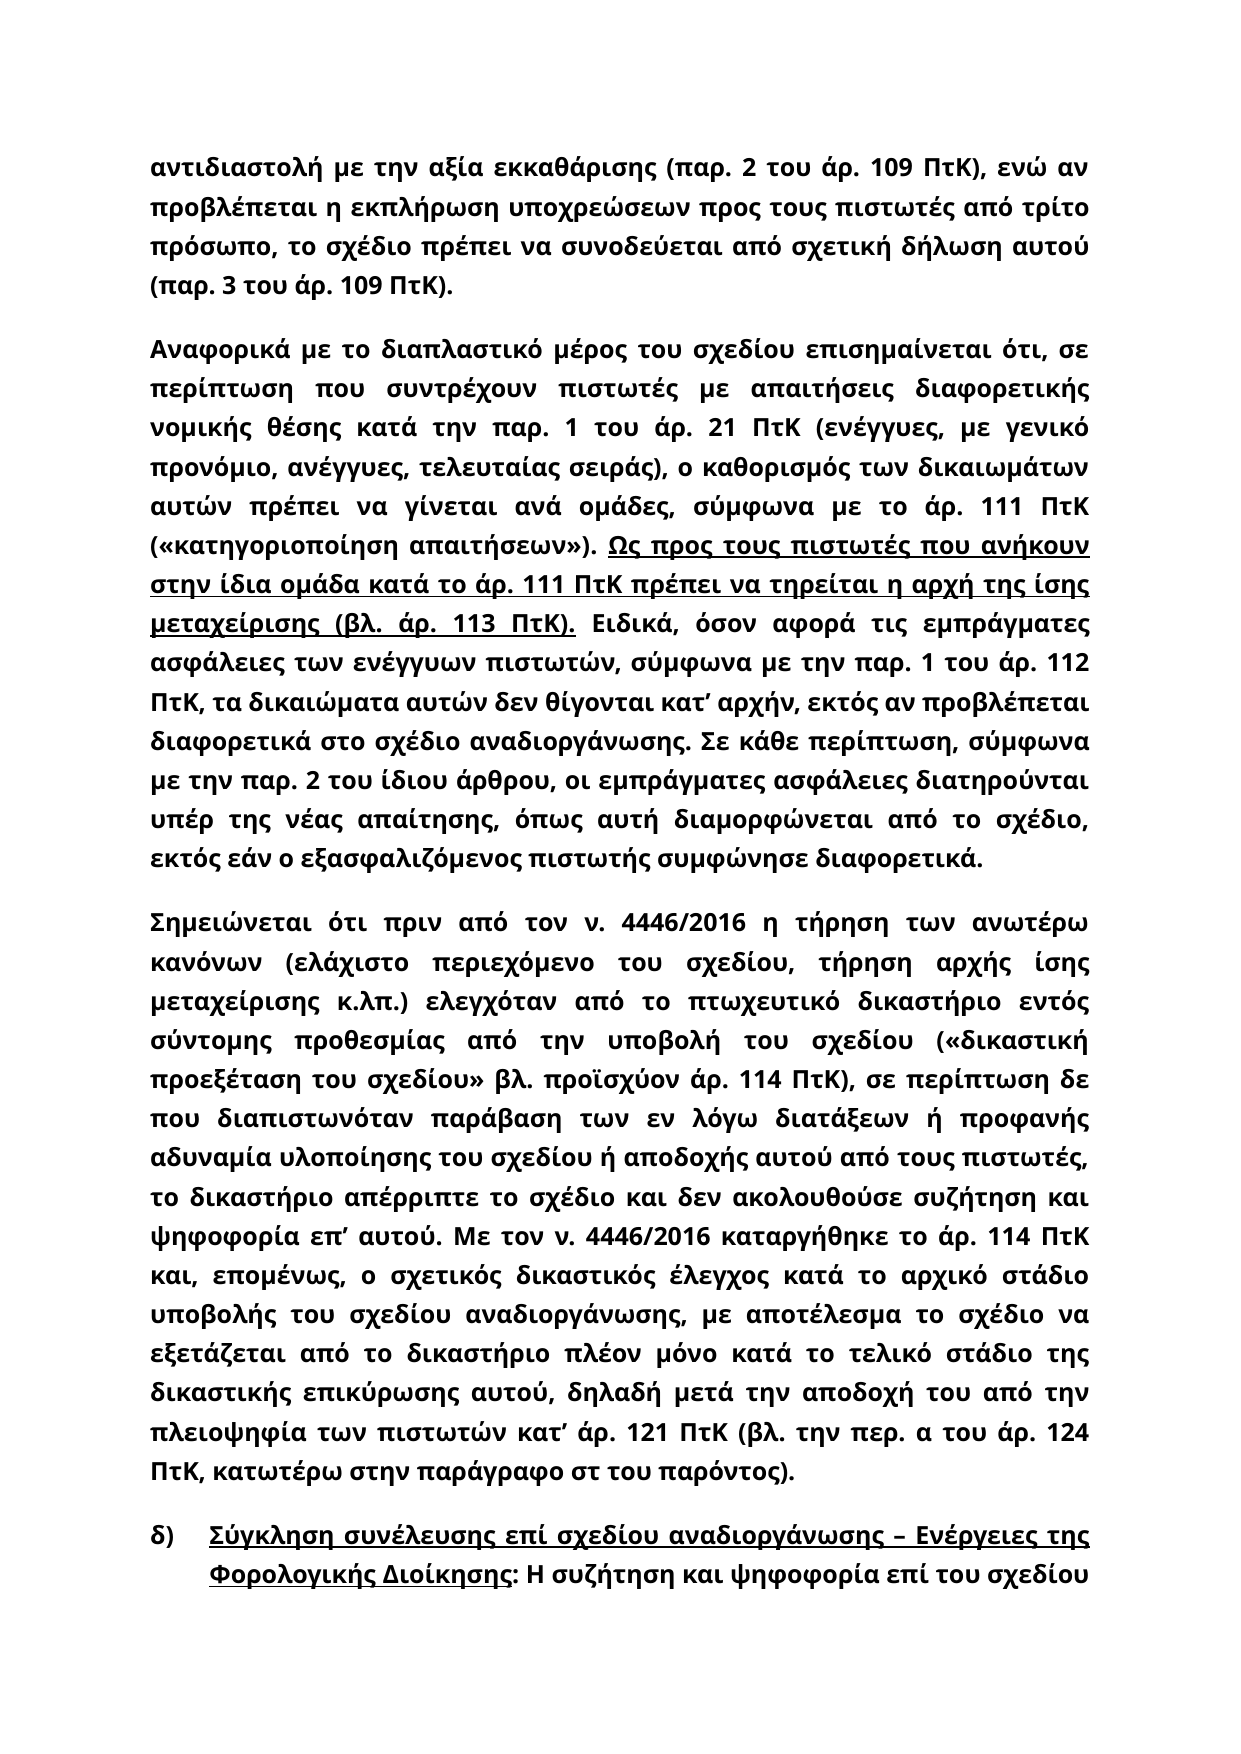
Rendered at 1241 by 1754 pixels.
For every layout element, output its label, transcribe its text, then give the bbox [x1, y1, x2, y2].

text μεταχείρισης (βλ. άρ. 113 ΠτΚ). Ειδικά, όσον αφορά τις εμπράγματες ασφάλειες των ενέγγυων πιστωτών, σύμφωνα με την παρ. 1 του άρ. 112 ΠτΚ, τα δικαιώματα αυτών δεν θίγονται κατ’ αρχήν, εκτός αν προβλέπεται διαφορετικά στο σχέδιο αναδιοργάνωσης. Σε κάθε περίπτωση, σύμφωνα με την παρ. 2 του ίδιου άρθρου, οι εμπράγματες ασφάλειες διατηρούνται υπέρ της νέας απαίτησης, όπως αυτή διαμορφώνεται από το σχέδιο, εκτός εάν ο εξασφαλιζόμενος πιστωτής συμφώνησε διαφορετικά. [150, 597, 1090, 875]
list δ) Σύγκληση συνέλευσης επί σχεδίου αναδιοργάνωσης – Ενέργειες της Φορολογικής Διοίκησης: Η συζήτηση και ψηφοφορία επί του σχεδίου [150, 1517, 1090, 1591]
text Σημειώνεται ότι πριν από τον ν. 4446/2016 η τήρηση των ανωτέρω κανόνων (ελάχιστο περιεχόμενο του σχεδίου, τήρηση αρχής ίσης μεταχείρισης κ.λπ.) ελεγχόταν από το πτωχευτικό δικαστήριο εντός σύντομης προθεσμίας από την υποβολή του σχεδίου («δικαστική προεξέταση του σχεδίου» βλ. προϊσχύον άρ. 114 ΠτΚ), σε περίπτωση δε που διαπιστωνόταν παράβαση των εν λόγω διατάξεων ή προφανής αδυναμία υλοποίησης του σχεδίου ή αποδοχής αυτού από τους πιστωτές, το δικαστήριο απέρριπτε το σχέδιο και δεν ακολουθούσε συζήτηση και ψηφοφορία επ’ αυτού. Με τον ν. 4446/2016 καταργήθηκε το άρ. 114 ΠτΚ και, επομένως, ο σχετικός δικαστικός έλεγχος κατά το αρχικό στάδιο υποβολής του σχεδίου αναδιοργάνωσης, με αποτέλεσμα το σχέδιο να εξετάζεται από το δικαστήριο πλέον μόνο κατά το τελικό στάδιο της δικαστικής επικύρωσης αυτού, δηλαδή μετά την αποδοχή του από την πλειοψηφία των πιστωτών κατ’ άρ. 121 ΠτΚ (βλ. την περ. α του άρ. 124 ΠτΚ, κατωτέρω στην παράγραφο στ του παρόντος). [150, 905, 1090, 1487]
text Αναφορικά με το διαπλαστικό μέρος του σχεδίου επισημαίνεται ότι, σε περίπτωση που συντρέχουν πιστωτές με απαιτήσεις διαφορετικής νομικής θέσης κατά την παρ. 1 του άρ. 21 ΠτΚ (ενέγγυες, με γενικό προνόμιο, ανέγγυες, τελευταίας σειράς), ο καθορισμός των δικαιωμάτων αυτών πρέπει να γίνεται ανά ομάδες, σύμφωνα με το άρ. 111 ΠτΚ («κατηγοριοποίηση απαιτήσεων»). Ως προς τους πιστωτές που ανήκουν στην ίδια ομάδα κατά το άρ. 111 ΠτΚ πρέπει να τηρείται η αρχή της ίσης [150, 332, 1090, 596]
text αντιδιαστολή με την αξία εκκαθάρισης (παρ. 2 του άρ. 109 ΠτΚ), ενώ αν προβλέπεται η εκπλήρωση υποχρεώσεων προς τους πιστωτές από τρίτο πρόσωπο, το σχέδιο πρέπει να συνοδεύεται από σχετική δήλωση αυτού (παρ. 3 του άρ. 109 ΠτΚ). [150, 150, 1090, 302]
